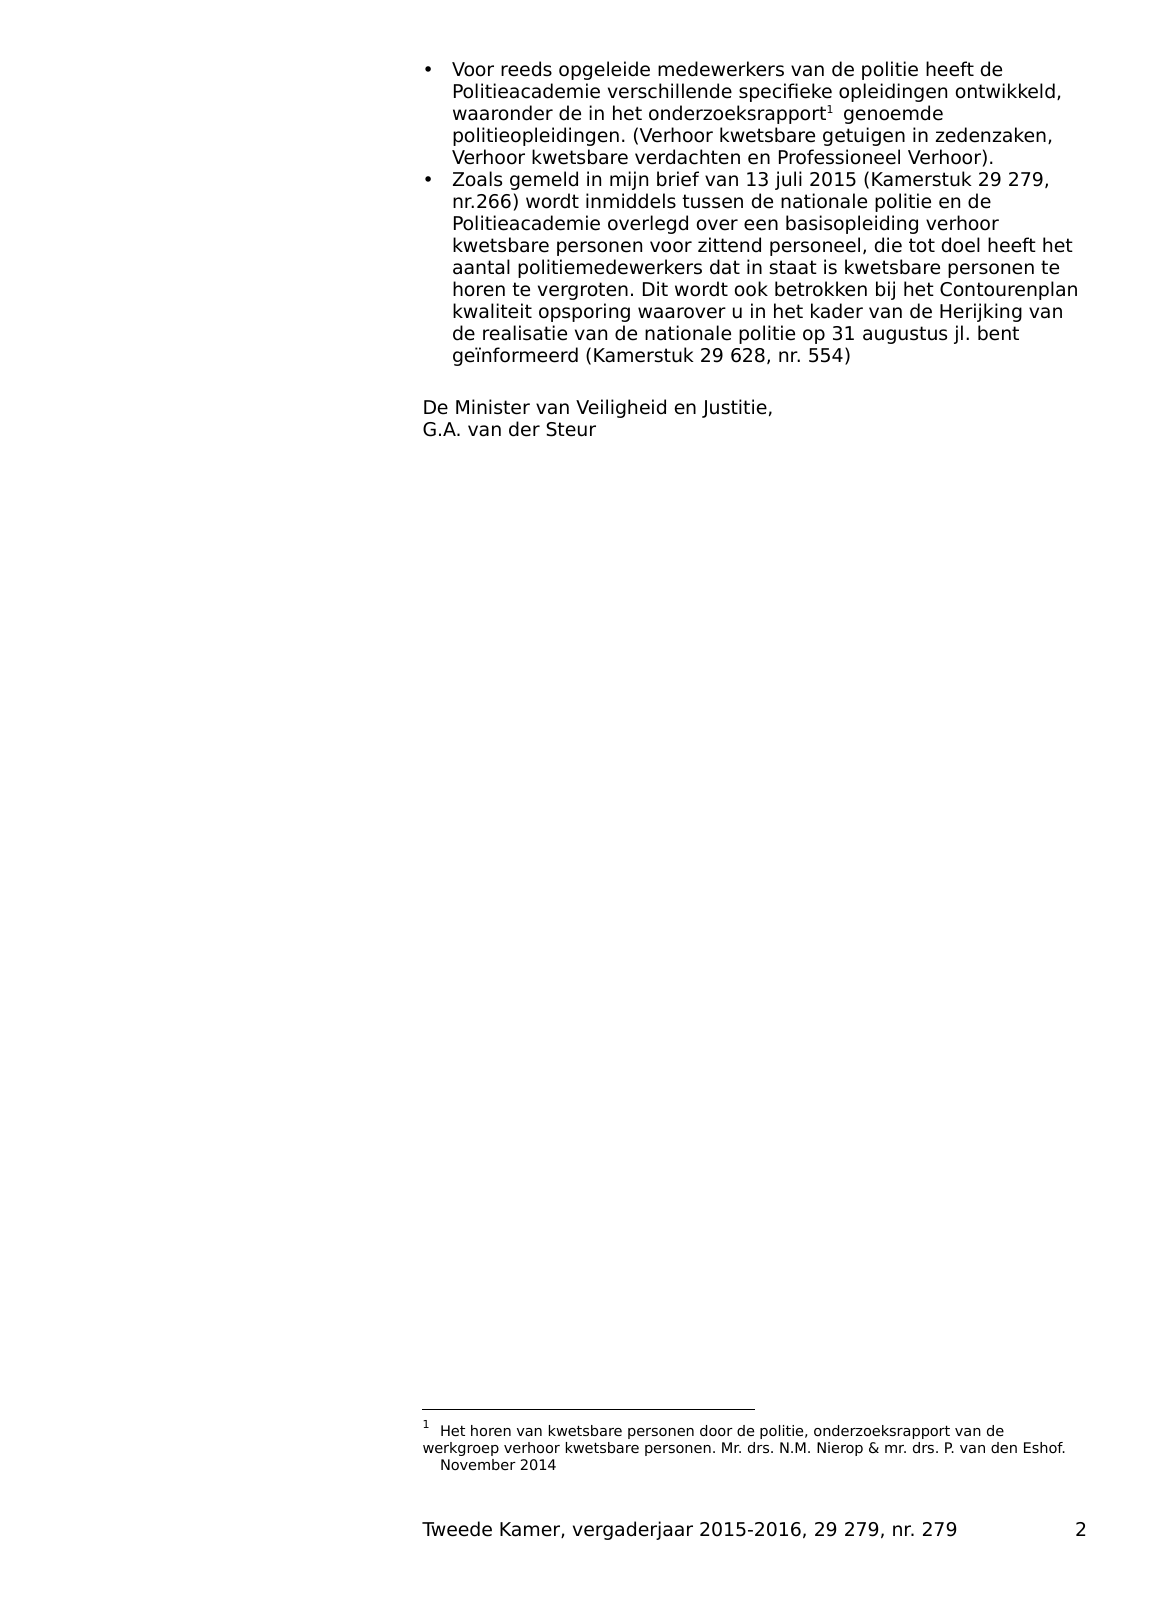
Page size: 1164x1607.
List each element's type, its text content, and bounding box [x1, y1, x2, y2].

text De Minister van Veiligheid en Justitie, G.A. van der Steur [422, 397, 1087, 441]
text • Voor reeds opgeleide medewerkers van de politie heeft de Politieacademie verschillende specifieke opleidingen ontwikkeld, waaronder de in het onderzoeksrapport genoemde politieopleidingen. (Verhoor kwetsbare getuigen in zedenzaken, Verhoor kwetsbare verdachten en Professioneel Verhoor). [422, 59, 1087, 169]
text • Zoals gemeld in mijn brief van 13 juli 2015 (Kamerstuk 29 279, nr.266) wordt inmiddels tussen de nationale politie en de Politieacademie overlegd over een basisopleiding verhoor kwetsbare personen voor zittend personeel, die tot doel heeft het aantal politiemedewerkers dat in staat is kwetsbare personen te horen te vergroten. Dit wordt ook betrokken bij het Contourenplan kwaliteit opsporing waarover u in het kader van de Herijking van de realisatie van de nationale politie op 31 augustus jl. bent geïnformeerd (Kamerstuk 29 628, nr. 554) [422, 169, 1087, 367]
text Het horen van kwetsbare personen door de politie, onderzoeksrapport van de [422, 1418, 1087, 1441]
text werkgroep verhoor kwetsbare personen. Mr. drs. N.M. Nierop & mr. drs. P. van den Eshof. November 2014 [422, 1441, 1087, 1474]
